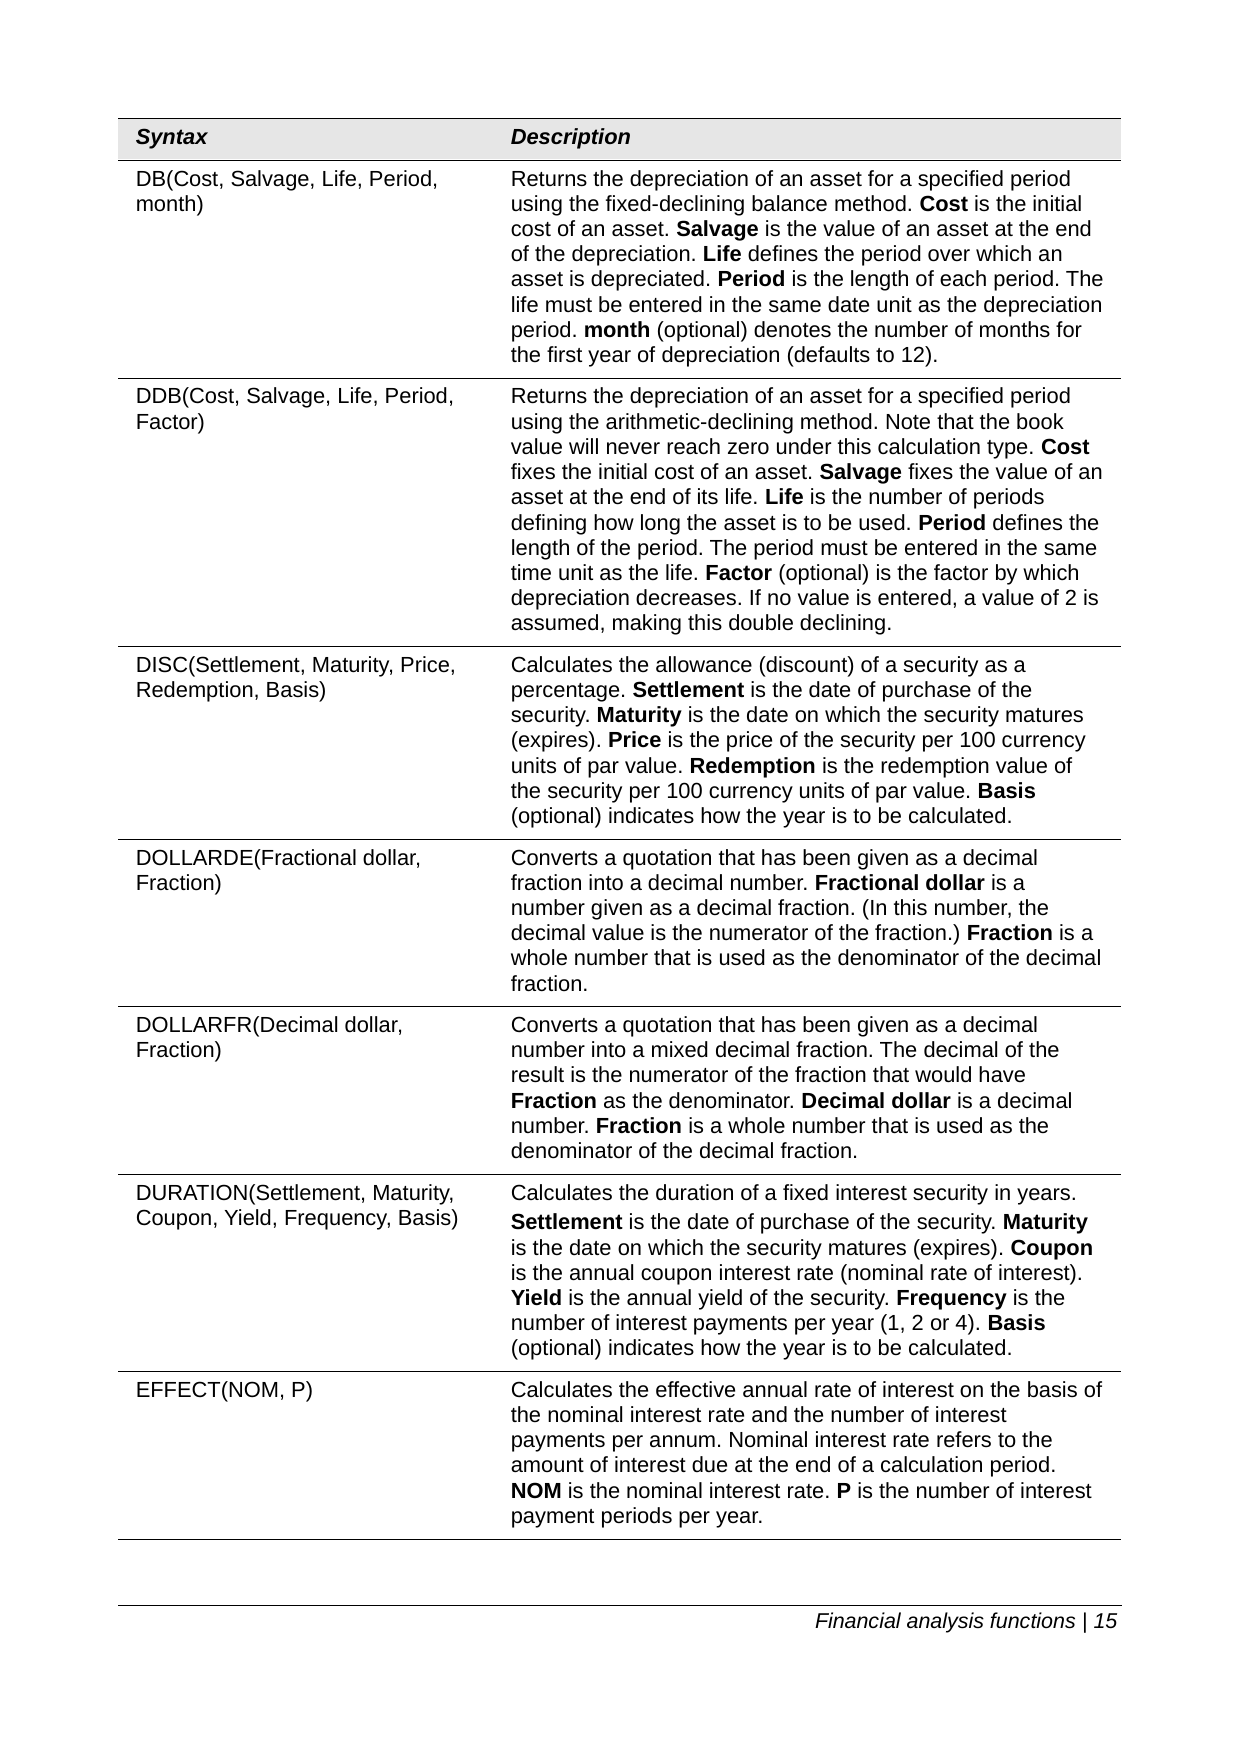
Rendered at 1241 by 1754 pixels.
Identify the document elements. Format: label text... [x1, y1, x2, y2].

table_cell EFFECT(NOM, P) [118, 1372, 493, 1538]
table_cell DDB(Cost, Salvage, Life, Period, Factor) [118, 379, 493, 646]
table_cell DB(Cost, Salvage, Life, Period, month) [118, 161, 493, 377]
table_cell DOLLARFR(Decimal dollar, Fraction) [118, 1007, 493, 1173]
table_cell Calculates the effective annual rate of interest on the basis of the nominal interest rate and the number of interest payments per annum. Nominal interest rate refers to the amount of interest due at the end of a calculation period. NOM is the nominal interest rate. P is the number of interest payment periods per year. [493, 1372, 1121, 1538]
table_header Syntax [118, 119, 493, 159]
table_cell Returns the depreciation of an asset for a specified period using the fixed-declining balance method. Cost is the initial cost of an asset. Salvage is the value of an asset at the end of the depreciation. Life defines the period over which an asset is depreciated. Period is the length of each period. The life must be entered in the same date unit as the depreciation period. month (optional) denotes the number of months for the first year of depreciation (defaults to 12). [493, 161, 1121, 377]
table_cell Converts a quotation that has been given as a decimal fraction into a decimal number. Fractional dollar is a number given as a decimal fraction. (In this number, the decimal value is the numerator of the fraction.) Fraction is a whole number that is used as the denominator of the decimal fraction. [493, 840, 1121, 1006]
table_cell Calculates the duration of a fixed interest security in years. Settlement is the date of purchase of the security. Maturity is the date on which the security matures (expires). Coupon is the annual coupon interest rate (nominal rate of interest). Yield is the annual yield of the security. Frequency is the number of interest payments per year (1, 2 or 4). Basis (optional) indicates how the year is to be calculated. [493, 1175, 1121, 1371]
table_cell DURATION(Settlement, Maturity, Coupon, Yield, Frequency, Basis) [118, 1175, 493, 1371]
table_cell Converts a quotation that has been given as a decimal number into a mixed decimal fraction. The decimal of the result is the numerator of the fraction that would have Fraction as the denominator. Decimal dollar is a decimal number. Fraction is a whole number that is used as the denominator of the decimal fraction. [493, 1007, 1121, 1173]
table_header Description [493, 119, 1121, 159]
table_cell DISC(Settlement, Maturity, Price, Redemption, Basis) [118, 647, 493, 838]
table_cell Returns the depreciation of an asset for a specified period using the arithmetic-declining method. Note that the book value will never reach zero under this calculation type. Cost fixes the initial cost of an asset. Salvage fixes the value of an asset at the end of its life. Life is the number of periods defining how long the asset is to be used. Period defines the length of the period. The period must be entered in the same time unit as the life. Factor (optional) is the factor by which depreciation decreases. If no value is entered, a value of 2 is assumed, making this double declining. [493, 379, 1121, 646]
table_cell Calculates the allowance (discount) of a security as a percentage. Settlement is the date of purchase of the security. Maturity is the date on which the security matures (expires). Price is the price of the security per 100 currency units of par value. Redemption is the redemption value of the security per 100 currency units of par value. Basis (optional) indicates how the year is to be calculated. [493, 647, 1121, 838]
table_cell DOLLARDE(Fractional dollar, Fraction) [118, 840, 493, 1006]
